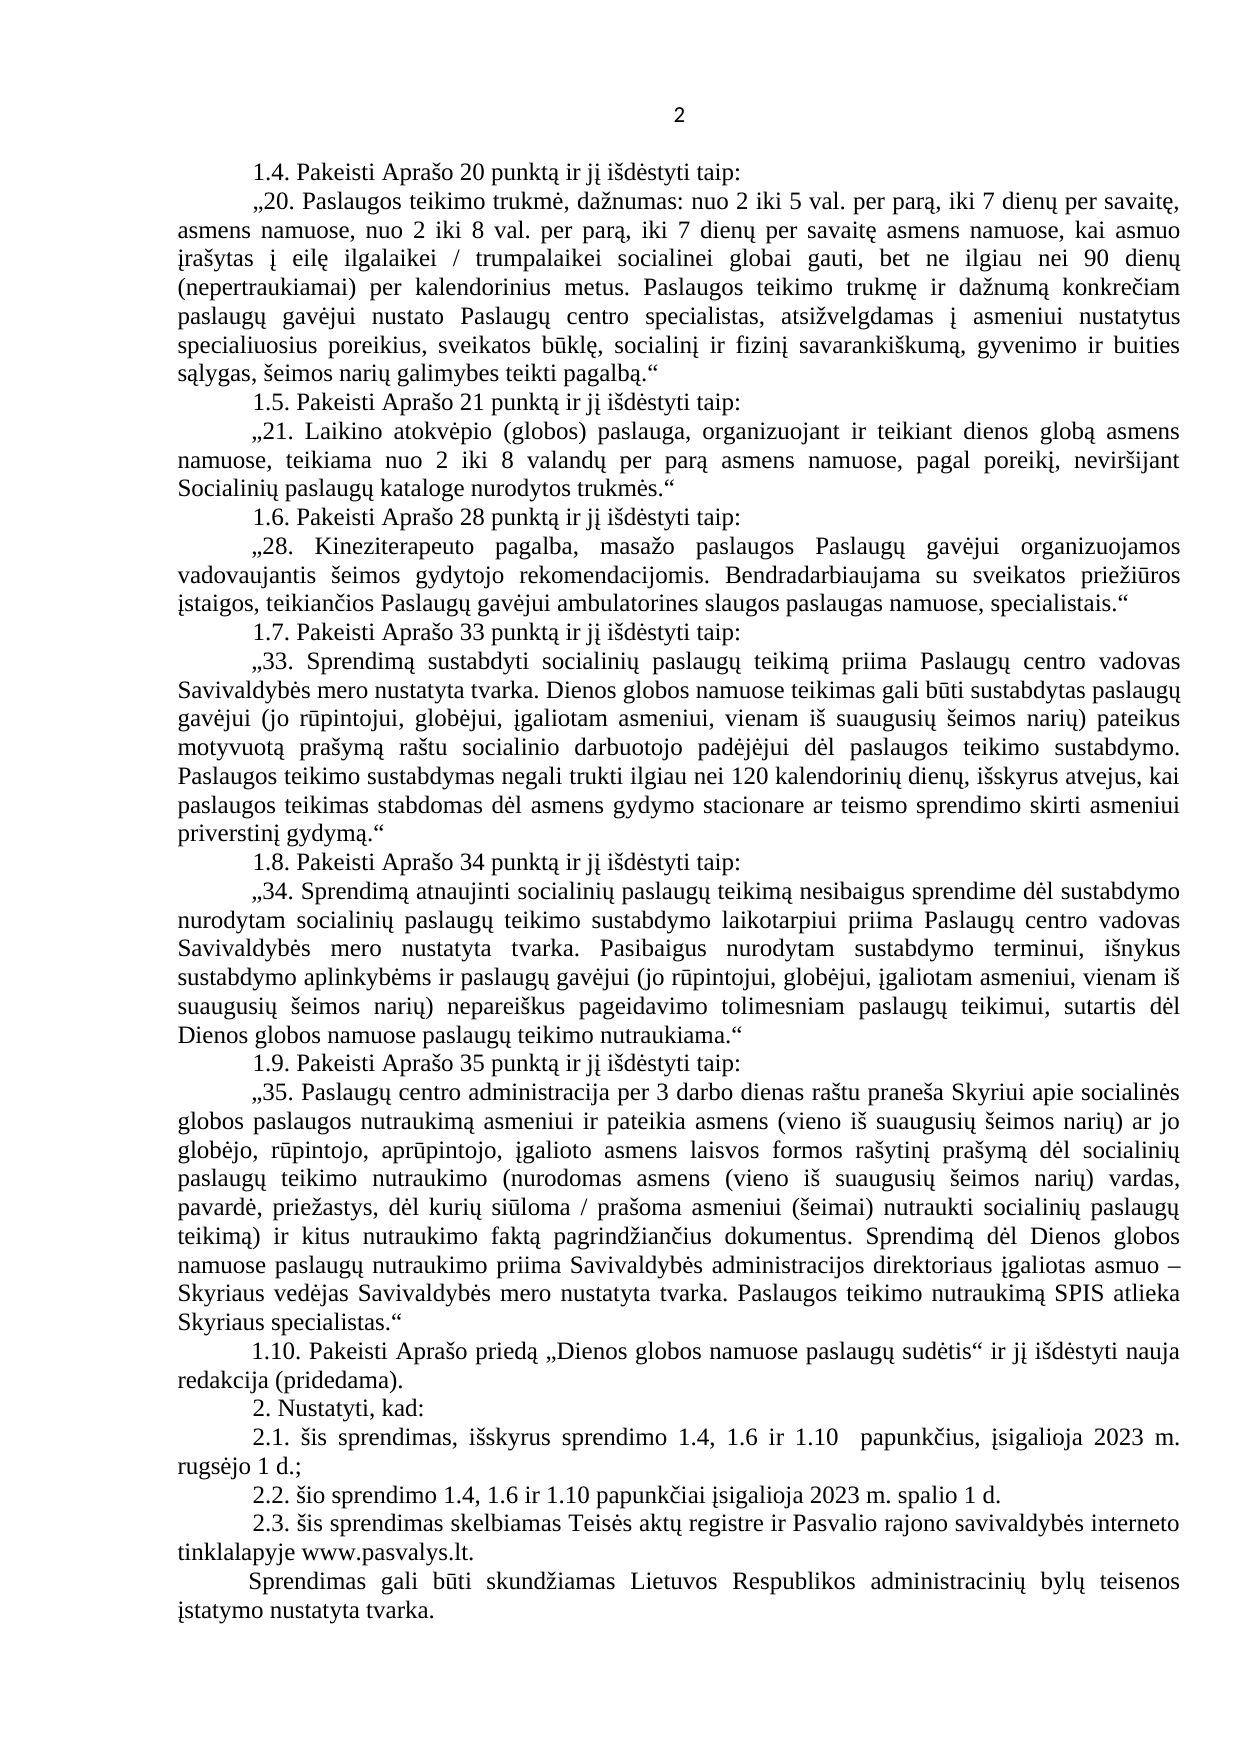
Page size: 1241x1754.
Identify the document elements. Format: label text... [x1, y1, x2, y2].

text 1.5. Pakeisti Aprašo 21 punktą ir jį išdėstyti taip: [177, 387, 1181, 416]
text 1.8. Pakeisti Aprašo 34 punktą ir jį išdėstyti taip: [177, 847, 1181, 876]
text 2.1. šis sprendimas, išskyrus sprendimo 1.4, 1.6 ir 1.10 papunkčius, įsigalioja 2023 m. rugsėjo 1 d.; [177, 1422, 1181, 1480]
text „33. Sprendimą sustabdyti socialinių paslaugų teikimą priima Paslaugų centro vadovas Savivaldybės mero nustatyta tvarka. Dienos globos namuose teikimas gali būti sustabdytas paslaugų gavėjui (jo rūpintojui, globėjui, įgaliotam asmeniui, vienam iš suaugusių šeimos narių) pateikus motyvuotą prašymą raštu socialinio darbuotojo padėjėjui dėl paslaugos teikimo sustabdymo. Paslaugos teikimo sustabdymas negali trukti ilgiau nei 120 kalendorinių dienų, išskyrus atvejus, kai paslaugos teikimas stabdomas dėl asmens gydymo stacionare ar teismo sprendimo skirti asmeniui priverstinį gydymą.“ [177, 646, 1181, 847]
text „21. Laikino atokvėpio (globos) paslauga, organizuojant ir teikiant dienos globą asmens namuose, teikiama nuo 2 iki 8 valandų per parą asmens namuose, pagal poreikį, neviršijant Socialinių paslaugų kataloge nurodytos trukmės.“ [177, 416, 1181, 502]
text 1.6. Pakeisti Aprašo 28 punktą ir jį išdėstyti taip: [177, 502, 1181, 531]
text 2. Nustatyti, kad: [177, 1393, 1181, 1422]
text 2.2. šio sprendimo 1.4, 1.6 ir 1.10 papunkčiai įsigalioja 2023 m. spalio 1 d. [177, 1480, 1181, 1508]
text 1.7. Pakeisti Aprašo 33 punktą ir jį išdėstyti taip: [177, 617, 1181, 646]
text 1.10. Pakeisti Aprašo priedą „Dienos globos namuose paslaugų sudėtis“ ir jį išdėstyti nauja redakcija (pridedama). [177, 1336, 1181, 1393]
text 2.3. šis sprendimas skelbiamas Teisės aktų registre ir Pasvalio rajono savivaldybės interneto tinklalapyje www.pasvalys.lt. [177, 1508, 1181, 1566]
text „20. Paslaugos teikimo trukmė, dažnumas: nuo 2 iki 5 val. per parą, iki 7 dienų per savaitę, asmens namuose, nuo 2 iki 8 val. per parą, iki 7 dienų per savaitę asmens namuose, kai asmuo įrašytas į eilę ilgalaikei / trumpalaikei socialinei globai gauti, bet ne ilgiau nei 90 dienų (nepertraukiamai) per kalendorinius metus. Paslaugos teikimo trukmę ir dažnumą konkrečiam paslaugų gavėjui nustato Paslaugų centro specialistas, atsižvelgdamas į asmeniui nustatytus specialiuosius poreikius, sveikatos būklę, socialinį ir fizinį savarankiškumą, gyvenimo ir buities sąlygas, šeimos narių galimybes teikti pagalbą.“ [177, 186, 1181, 387]
text 1.4. Pakeisti Aprašo 20 punktą ir jį išdėstyti taip: [177, 157, 1181, 186]
text 1.9. Pakeisti Aprašo 35 punktą ir jį išdėstyti taip: [177, 1048, 1181, 1077]
text „28. Kineziterapeuto pagalba, masažo paslaugos Paslaugų gavėjui organizuojamos vadovaujantis šeimos gydytojo rekomendacijomis. Bendradarbiaujama su sveikatos priežiūros įstaigos, teikiančios Paslaugų gavėjui ambulatorines slaugos paslaugas namuose, specialistais.“ [177, 531, 1181, 617]
text „35. Paslaugų centro administracija per 3 darbo dienas raštu praneša Skyriui apie socialinės globos paslaugos nutraukimą asmeniui ir pateikia asmens (vieno iš suaugusių šeimos narių) ar jo globėjo, rūpintojo, aprūpintojo, įgalioto asmens laisvos formos rašytinį prašymą dėl socialinių paslaugų teikimo nutraukimo (nurodomas asmens (vieno iš suaugusių šeimos narių) vardas, pavardė, priežastys, dėl kurių siūloma / prašoma asmeniui (šeimai) nutraukti socialinių paslaugų teikimą) ir kitus nutraukimo faktą pagrindžiančius dokumentus. Sprendimą dėl Dienos globos namuose paslaugų nutraukimo priima Savivaldybės administracijos direktoriaus įgaliotas asmuo – Skyriaus vedėjas Savivaldybės mero nustatyta tvarka. Paslaugos teikimo nutraukimą SPIS atlieka Skyriaus specialistas.“ [177, 1077, 1181, 1336]
text Sprendimas gali būti skundžiamas Lietuvos Respublikos administracinių bylų teisenos įstatymo nustatyta tvarka. [177, 1566, 1181, 1623]
text „34. Sprendimą atnaujinti socialinių paslaugų teikimą nesibaigus sprendime dėl sustabdymo nurodytam socialinių paslaugų teikimo sustabdymo laikotarpiui priima Paslaugų centro vadovas Savivaldybės mero nustatyta tvarka. Pasibaigus nurodytam sustabdymo terminui, išnykus sustabdymo aplinkybėms ir paslaugų gavėjui (jo rūpintojui, globėjui, įgaliotam asmeniui, vienam iš suaugusių šeimos narių) nepareiškus pageidavimo tolimesniam paslaugų teikimui, sutartis dėl Dienos globos namuose paslaugų teikimo nutraukiama.“ [177, 876, 1181, 1048]
